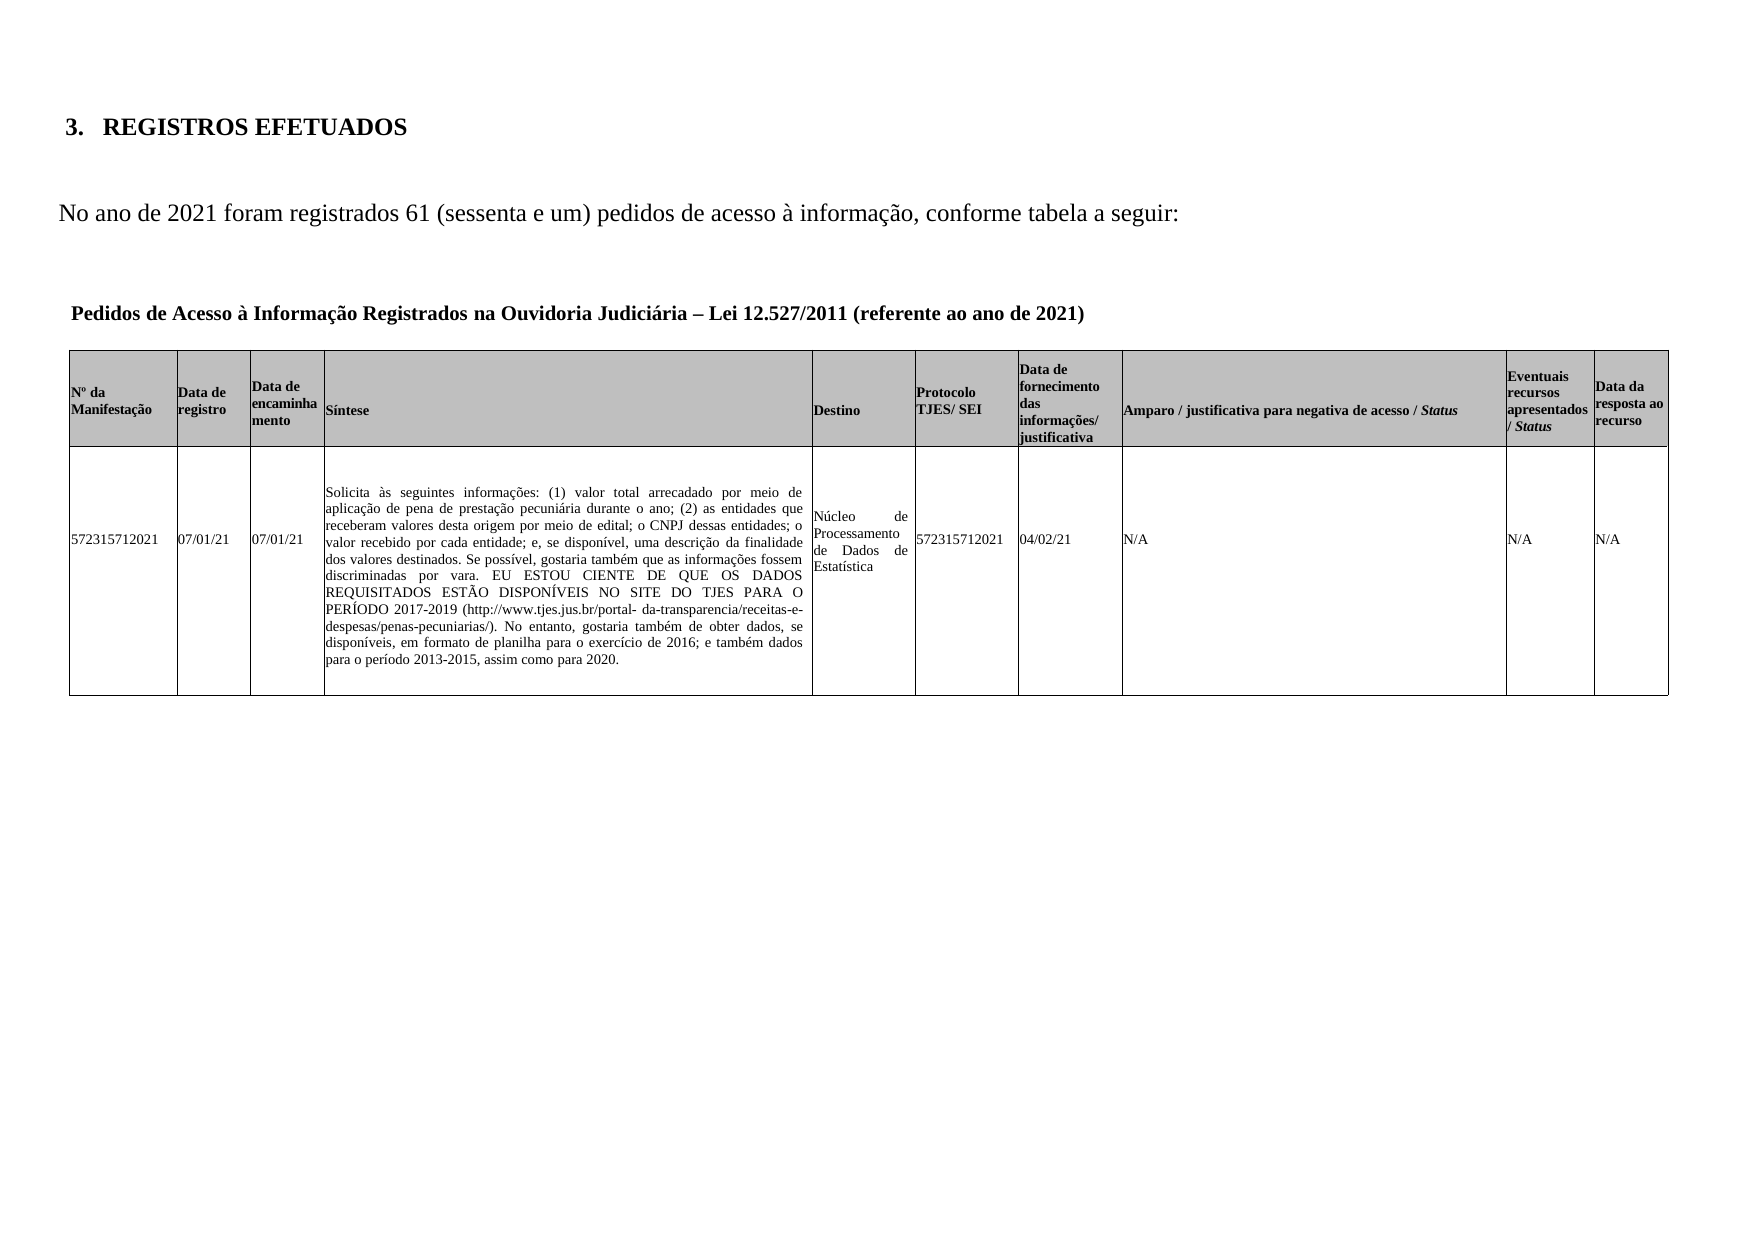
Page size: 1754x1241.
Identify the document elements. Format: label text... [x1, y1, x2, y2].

table_cell Nº da Manifestação [70, 351, 177, 446]
text No ano de 2021 foram registrados 61 (sessenta e um) pedidos de acesso à informação, conforme tabela a seguir: [58, 198, 1721, 227]
table_cell 572315712021 [916, 447, 1018, 694]
table_cell Síntese [325, 351, 812, 446]
table_cell Núcleo de Processamento de Dados de Estatística [813, 447, 915, 694]
list REGISTROS EFETUADOS [65, 112, 1721, 140]
table_cell 07/01/21 [251, 447, 324, 694]
table_cell Eventuais recursos apresentados / Status [1507, 351, 1594, 446]
table_cell Data de encaminha mento [251, 351, 324, 446]
table_cell N/A [1507, 447, 1594, 694]
table_cell Amparo / justificativa para negativa de acesso / Status [1123, 351, 1506, 446]
table_cell N/A [1123, 447, 1506, 694]
table_cell 04/02/21 [1019, 447, 1122, 694]
table_cell 07/01/21 [178, 447, 250, 694]
table_cell Data da resposta ao recurso [1595, 351, 1668, 446]
table_cell Solicita às seguintes informações: (1) valor total arrecadado por meio de aplicação de pena de prestação pecuniária durante o ano; (2) as entidades que receberam valores desta origem por meio de edital; o CNPJ dessas entidades; o valor recebido por cada entidade; e, se disponível, uma descrição da finalidade dos valores destinados. Se possível, gostaria também que as informações fossem discriminadas por vara. EU ESTOU CIENTE DE QUE OS DADOS REQUISITADOS ESTÃO DISPONÍVEIS NO SITE DO TJES PARA O PERÍODO 2017-2019 (http://www.tjes.jus.br/portal- da-transparencia/receitas-e-despesas/penas-pecuniarias/). No entanto, gostaria também de obter dados, se disponíveis, em formato de planilha para o exercício de 2016; e também dados para o período 2013-2015, assim como para 2020. [325, 447, 812, 694]
table_cell Protocolo TJES/ SEI [916, 351, 1018, 446]
table_cell Destino [813, 351, 915, 446]
table_cell Data de fornecimento das informações/ justificativa [1019, 351, 1122, 446]
table_cell Data de registro [178, 351, 250, 446]
table_cell N/A [1595, 446, 1668, 694]
table_header Pedidos de Acesso à Informação Registrados na Ouvidoria Judiciária – Lei 12.527/2011 (referente ao ano de 2021) [69, 284, 1668, 349]
table_cell 572315712021 [70, 447, 177, 694]
